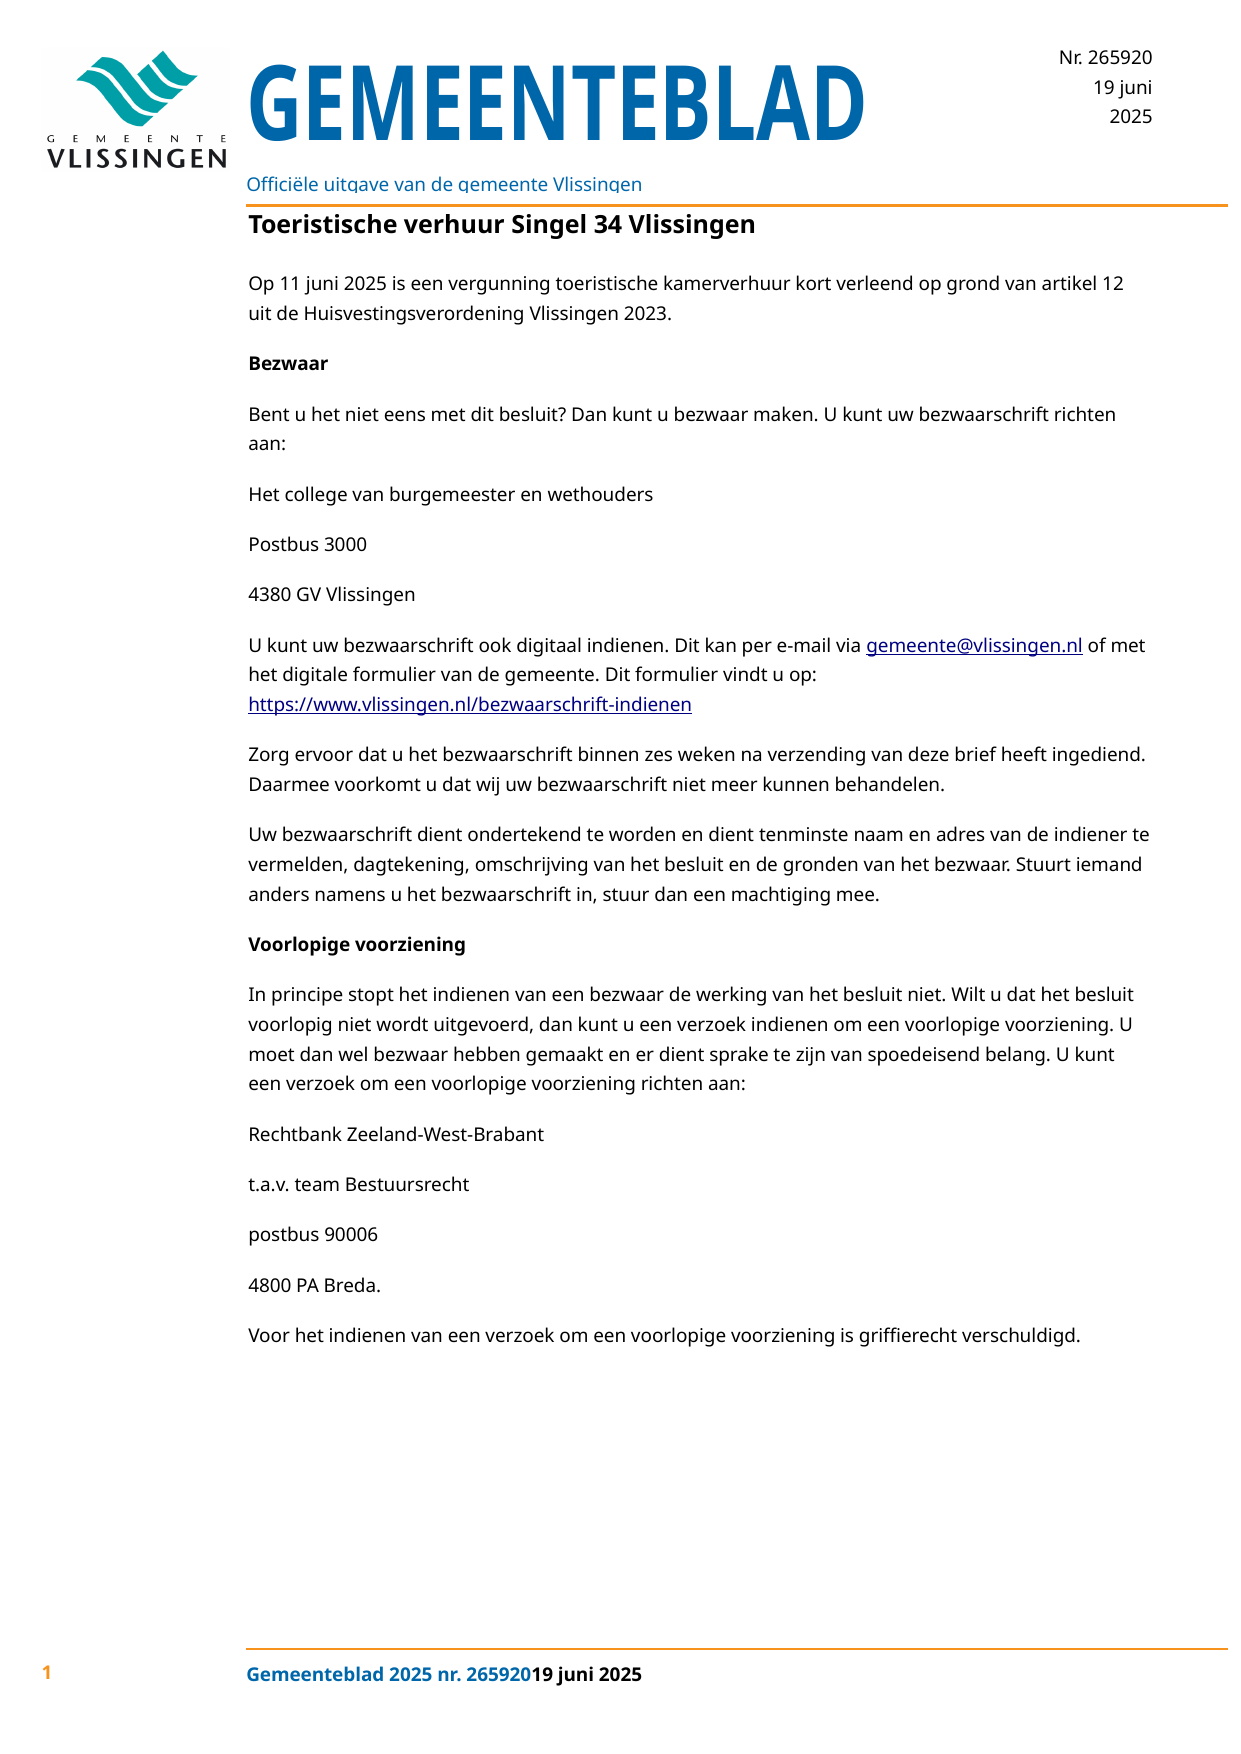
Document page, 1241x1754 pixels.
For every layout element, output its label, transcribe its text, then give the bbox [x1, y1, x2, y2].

text 4380 GV Vlissingen [248, 582, 1152, 607]
text 4800 PA Breda. [248, 1272, 1152, 1298]
text Postbus 3000 [248, 531, 1152, 557]
text Op 11 juni 2025 is een vergunning toeristische kamerverhuur kort verleend op grond van artikel 12 uit de Huisvestingsverordening Vlissingen 2023. [248, 270, 1152, 326]
text postbus 90006 [248, 1222, 1152, 1247]
text t.a.v. team Bestuursrecht [248, 1171, 1152, 1197]
text Voor het indienen van een verzoek om een voorlopige voorziening is griffierecht verschuldigd. [248, 1322, 1152, 1348]
picture [41, 47, 231, 172]
text Voorlopige voorziening [248, 931, 1152, 957]
text Rechtbank Zeeland-West-Brabant [248, 1121, 1152, 1146]
text In principe stopt het indienen van een bezwaar de werking van het besluit niet. Wilt u dat het besluit voorlopig niet wordt uitgevoerd, dan kunt u een verzoek indienen om een voorlopige voorziening. U moet dan wel bezwaar hebben gemaakt en er dient sprake te zijn van spoedeisend belang. U kunt een verzoek om een voorlopige voorziening richten aan: [248, 982, 1152, 1096]
text Uw bezwaarschrift dient ondertekend te worden en dient tenminste naam en adres van de indiener te vermelden, dagtekening, omschrijving van het besluit en de gronden van het bezwaar. Stuurt iemand anders namens u het bezwaarschrift in, stuur dan een machtiging mee. [248, 822, 1152, 906]
text Bent u het niet eens met dit besluit? Dan kunt u bezwaar maken. U kunt uw bezwaarschrift richten aan: [248, 401, 1152, 456]
text Het college van burgemeester en wethouders [248, 481, 1152, 506]
text Zorg ervoor dat u het bezwaarschrift binnen zes weken na verzending van deze brief heeft ingediend. Daarmee voorkomt u dat wij uw bezwaarschrift niet meer kunnen behandelen. [248, 742, 1152, 797]
text Bezwaar [248, 350, 1152, 376]
text U kunt uw bezwaarschrift ook digitaal indienen. Dit kan per e-mail via gemeente@vlissingen.nl of met het digitale formulier van de gemeente. Dit formulier vindt u op: https://www.vlissingen.nl/bezwaarschrift-indienen [248, 632, 1152, 717]
text Toeristische verhuur Singel 34 Vlissingen [248, 207, 1152, 241]
